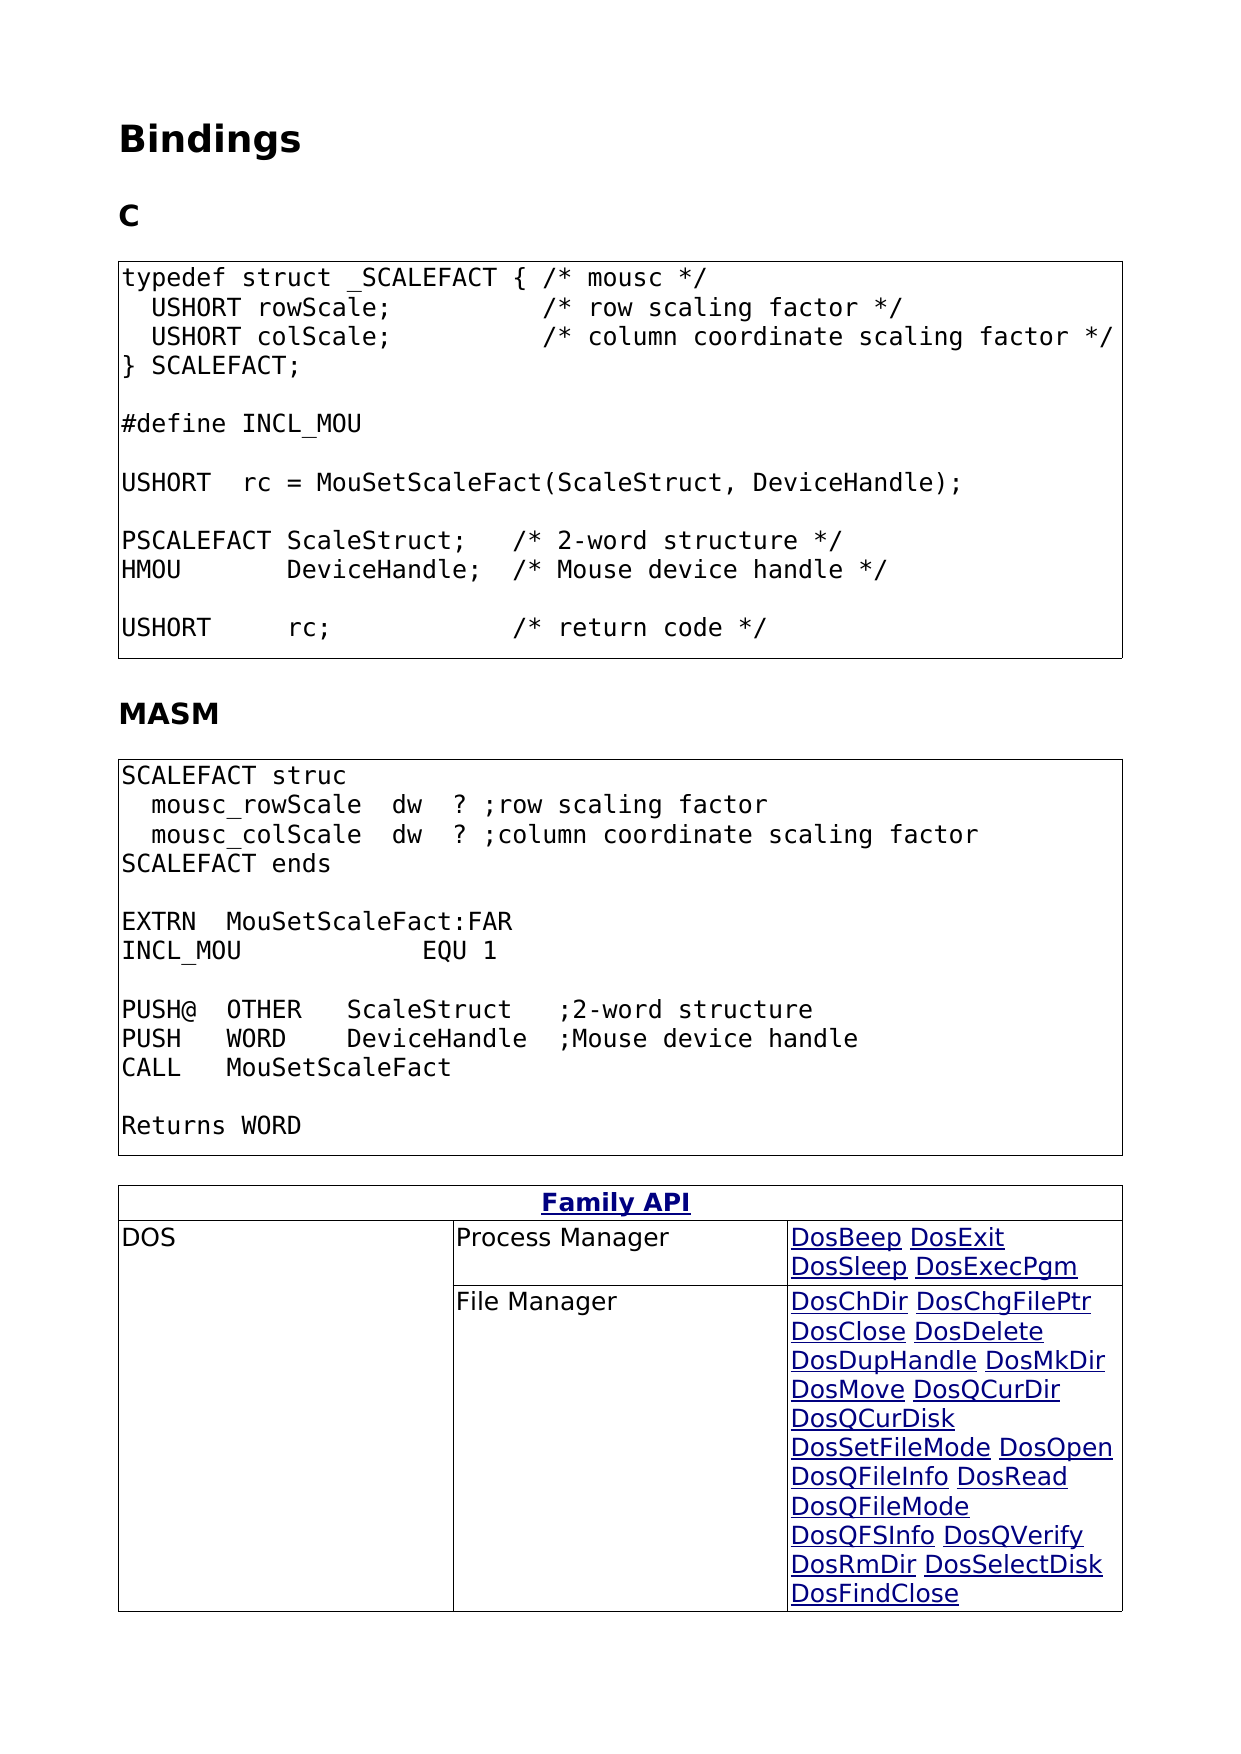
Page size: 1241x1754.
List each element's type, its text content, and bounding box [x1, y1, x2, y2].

table_cell DosChDir DosChgFilePtr DosClose DosDelete DosDupHandle DosMkDir DosMove DosQCurDir DosQCurDisk DosSetFileMode DosOpen DosQFileInfo DosRead DosQFileMode DosQFSInfo DosQVerify DosRmDir DosSelectDisk DosFindClose [788, 1286, 1122, 1611]
table_header typedef struct _SCALEFACT { /* mousc */ USHORT rowScale; /* row scaling factor */ USHORT colScale; /* column coordinate scaling factor */ } SCALEFACT; #define INCL_MOU USHORT rc = MouSetScaleFact(ScaleStruct, DeviceHandle); PSCALEFACT ScaleStruct; /* 2-word structure */ HMOU DeviceHandle; /* Mouse device handle */ USHORT rc; /* return code */ [119, 262, 1122, 657]
table_header Family API [119, 1186, 1122, 1220]
table_header SCALEFACT struc mousc_rowScale dw ? ;row scaling factor mousc_colScale dw ? ;column coordinate scaling factor SCALEFACT ends EXTRN MouSetScaleFact:FAR INCL_MOU EQU 1 PUSH@ OTHER ScaleStruct ;2-word structure PUSH WORD DeviceHandle ;Mouse device handle CALL MouSetScaleFact Returns WORD [119, 760, 1122, 1155]
table_cell DOS [119, 1221, 453, 1611]
subtitle C [118, 199, 1122, 233]
table_cell Process Manager [454, 1221, 787, 1284]
table_cell File Manager [454, 1286, 787, 1611]
subtitle MASM [118, 697, 1122, 731]
subtitle Bindings [118, 118, 1122, 162]
table_cell DosBeep DosExit DosSleep DosExecPgm [788, 1221, 1122, 1284]
